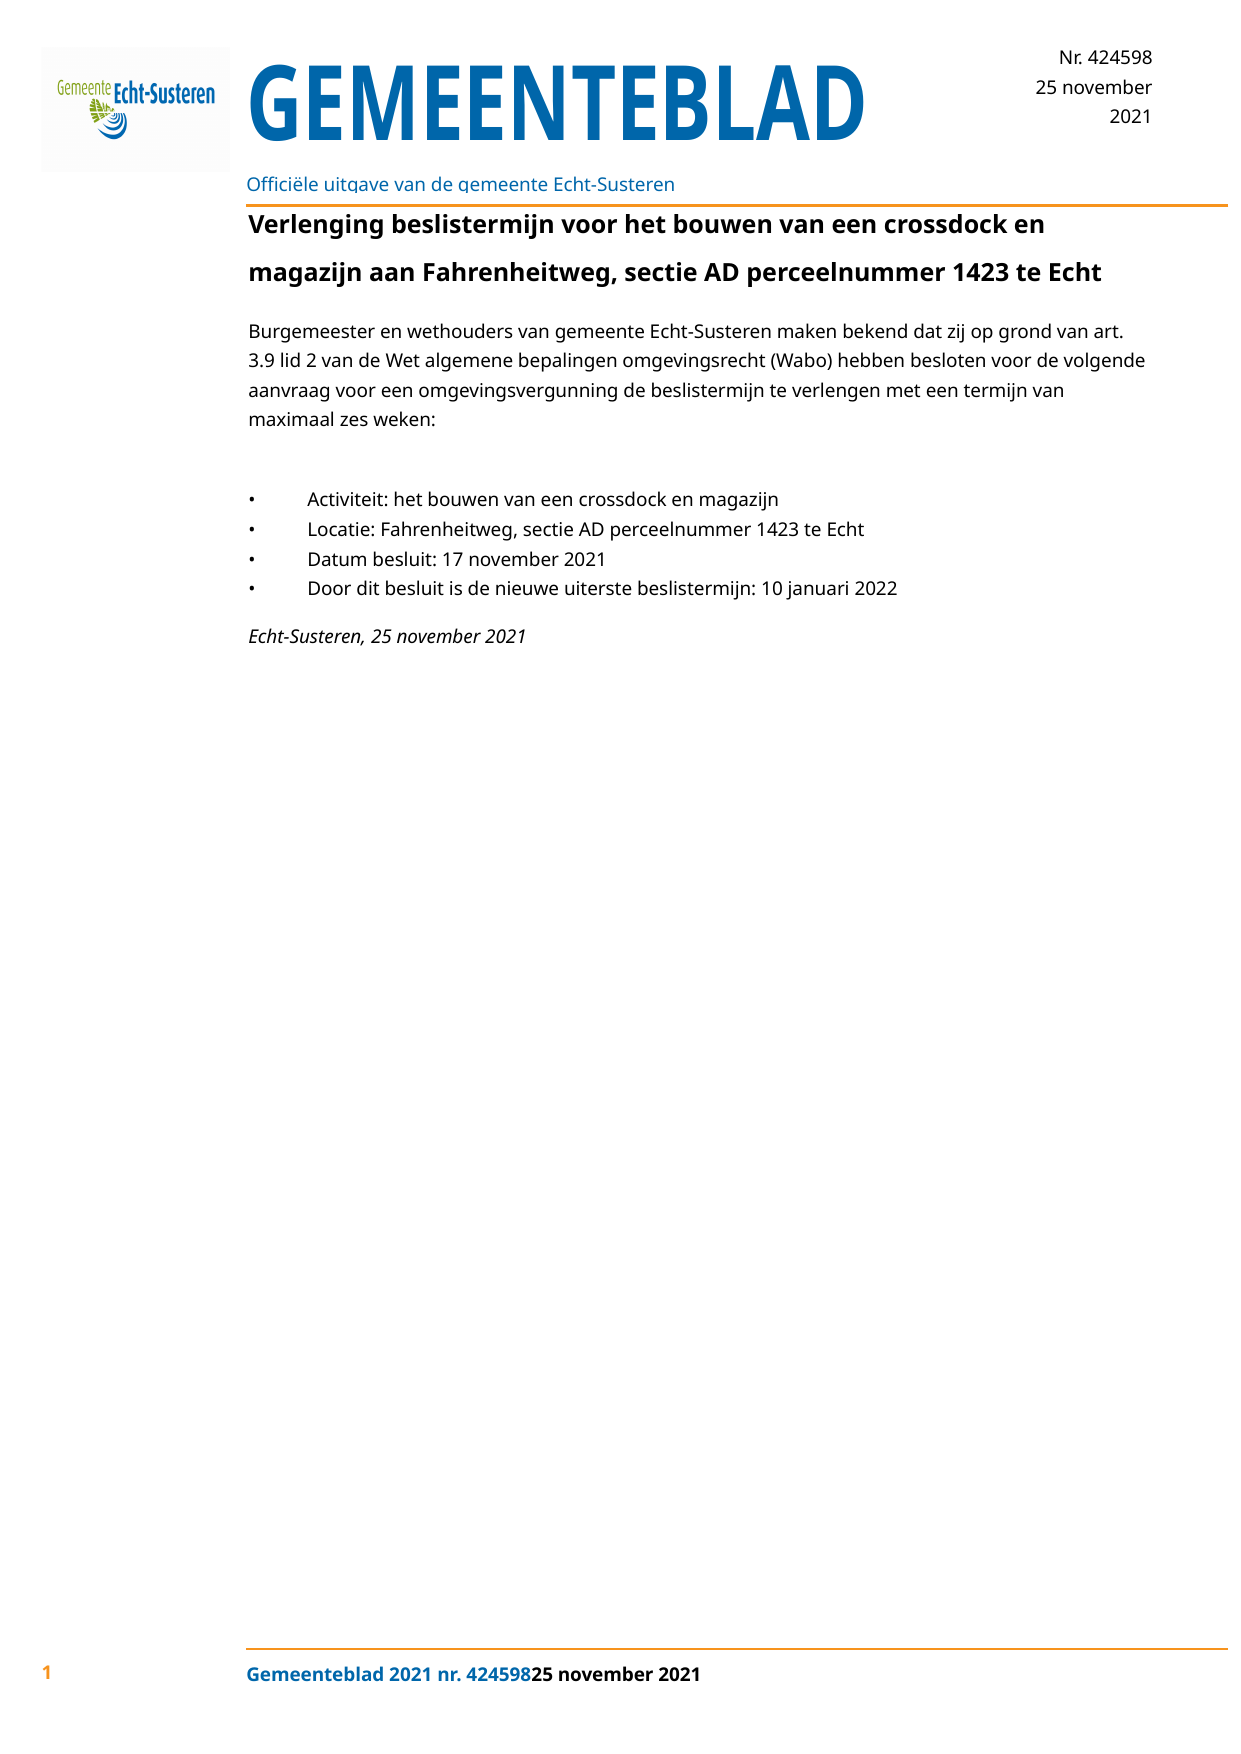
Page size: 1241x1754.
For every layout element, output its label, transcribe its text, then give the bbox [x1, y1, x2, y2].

list Locatie: Fahrenheitweg, sectie AD perceelnummer 1423 te Echt [248, 516, 1152, 542]
picture [41, 47, 231, 172]
text Burgemeester en wethouders van gemeente Echt-Susteren maken bekend dat zij op grond van art. 3.9 lid 2 van de Wet algemene bepalingen omgevingsrecht (Wabo) hebben besloten voor de volgende aanvraag voor een omgevingsvergunning de beslistermijn te verlengen met een termijn van maximaal zes weken: [248, 318, 1152, 432]
list Datum besluit: 17 november 2021 [248, 546, 1152, 572]
list Door dit besluit is de nieuwe uiterste beslistermijn: 10 januari 2022 [248, 575, 1152, 601]
list Activiteit: het bouwen van een crossdock en magazijn [248, 487, 1152, 512]
text Verlenging beslistermijn voor het bouwen van een crossdock en magazijn aan Fahrenheitweg, sectie AD perceelnummer 1423 te Echt [248, 207, 1152, 288]
text Echt-Susteren, 25 november 2021 [248, 623, 1152, 649]
